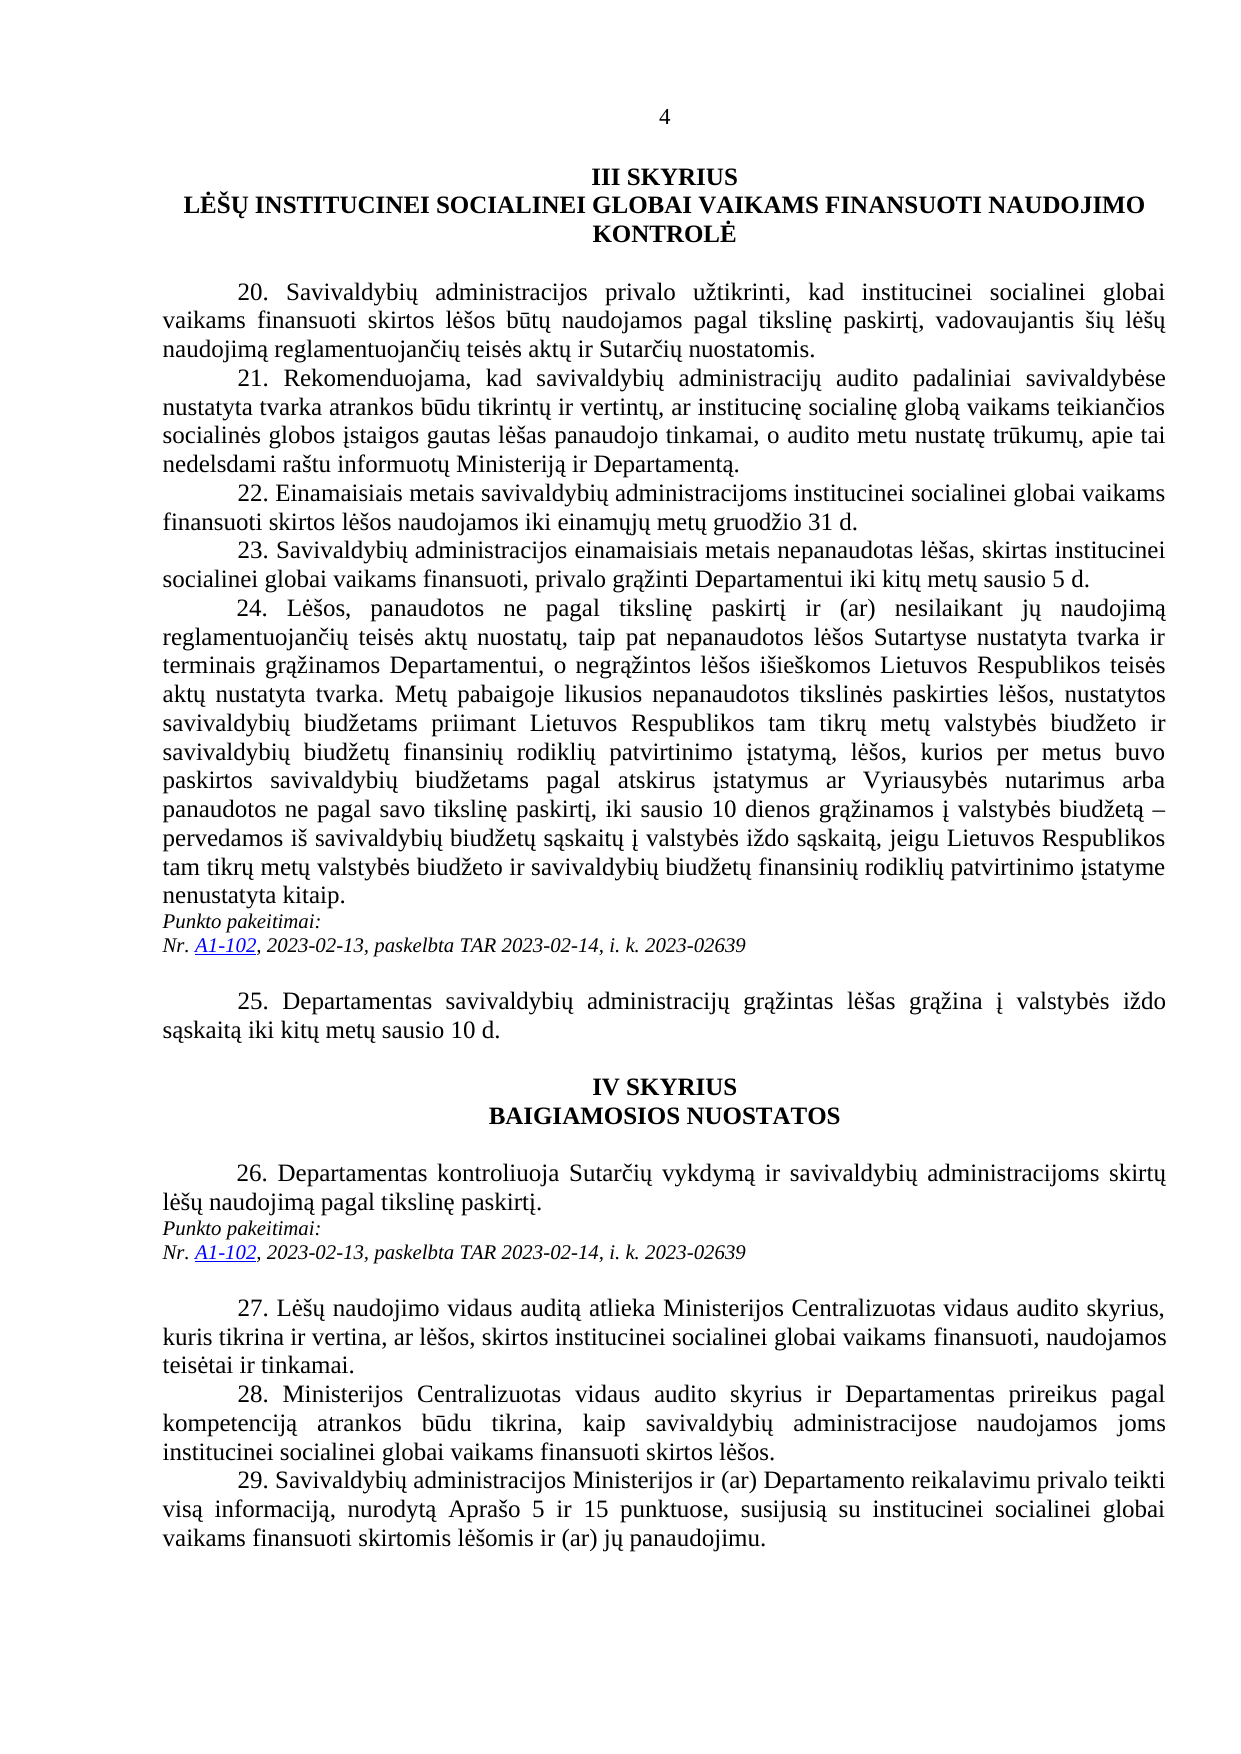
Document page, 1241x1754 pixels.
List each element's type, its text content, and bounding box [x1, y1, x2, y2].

text Punkto pakeitimai: [162, 909, 1167, 933]
text 29. Savivaldybių administracijos Ministerijos ir (ar) Departamento reikalavimu privalo teikti visą informaciją, nurodytą Aprašo 5 ir 15 punktuose, susijusią su institucinei socialinei globai vaikams finansuoti skirtomis lėšomis ir (ar) jų panaudojimu. [162, 1465, 1167, 1552]
text 26. Departamentas kontroliuoja Sutarčių vykdymą ir savivaldybių administracijoms skirtų lėšų naudojimą pagal tikslinę paskirtį. [162, 1158, 1167, 1216]
text III SKYRIUS [162, 162, 1167, 190]
text 25. Departamentas savivaldybių administracijų grąžintas lėšas grąžina į valstybės iždo sąskaitą iki kitų metų sausio 10 d. [162, 986, 1167, 1043]
text 24. Lėšos, panaudotos ne pagal tikslinę paskirtį ir (ar) nesilaikant jų naudojimą reglamentuojančių teisės aktų nuostatų, taip pat nepanaudotos lėšos Sutartyse nustatyta tvarka ir terminais grąžinamos Departamentui, o negrąžintos lėšos išieškomos Lietuvos Respublikos teisės aktų nustatyta tvarka. Metų pabaigoje likusios nepanaudotos tikslinės paskirties lėšos, nustatytos savivaldybių biudžetams priimant Lietuvos Respublikos tam tikrų metų valstybės biudžeto ir savivaldybių biudžetų finansinių rodiklių patvirtinimo įstatymą, lėšos, kurios per metus buvo paskirtos savivaldybių biudžetams pagal atskirus įstatymus ar Vyriausybės nutarimus arba panaudotos ne pagal savo tikslinę paskirtį, iki sausio 10 dienos grąžinamos į valstybės biudžetą – pervedamos iš savivaldybių biudžetų sąskaitų į valstybės iždo sąskaitą, jeigu Lietuvos Respublikos tam tikrų metų valstybės biudžeto ir savivaldybių biudžetų finansinių rodiklių patvirtinimo įstatyme nenustatyta kitaip. [162, 593, 1167, 909]
text IV skyrius [162, 1072, 1167, 1101]
text LĖŠŲ INSTITUCINEI SOCIALINEI GLOBAI VAIKAMS FINANSUOTI NAUDOJIMO KONTROLĖ [162, 190, 1167, 248]
text Nr. A1-102, 2023-02-13, paskelbta TAR 2023-02-14, i. k. 2023-02639 [162, 1240, 1167, 1264]
text 23. Savivaldybių administracijos einamaisiais metais nepanaudotas lėšas, skirtas institucinei socialinei globai vaikams finansuoti, privalo grąžinti Departamentui iki kitų metų sausio 5 d. [162, 535, 1167, 593]
text 21. Rekomenduojama, kad savivaldybių administracijų audito padaliniai savivaldybėse nustatyta tvarka atrankos būdu tikrintų ir vertintų, ar institucinę socialinę globą vaikams teikiančios socialinės globos įstaigos gautas lėšas panaudojo tinkamai, o audito metu nustatę trūkumų, apie tai nedelsdami raštu informuotų Ministeriją ir Departamentą. [162, 363, 1167, 478]
text 27. Lėšų naudojimo vidaus auditą atlieka Ministerijos Centralizuotas vidaus audito skyrius, kuris tikrina ir vertina, ar lėšos, skirtos institucinei socialinei globai vaikams finansuoti, naudojamos teisėtai ir tinkamai. [162, 1293, 1167, 1379]
text 28. Ministerijos Centralizuotas vidaus audito skyrius ir Departamentas prireikus pagal kompetenciją atrankos būdu tikrina, kaip savivaldybių administracijose naudojamos joms institucinei socialinei globai vaikams finansuoti skirtos lėšos. [162, 1379, 1167, 1465]
text 22. Einamaisiais metais savivaldybių administracijoms institucinei socialinei globai vaikams finansuoti skirtos lėšos naudojamos iki einamųjų metų gruodžio 31 d. [162, 478, 1167, 535]
text 20. Savivaldybių administracijos privalo užtikrinti, kad institucinei socialinei globai vaikams finansuoti skirtos lėšos būtų naudojamos pagal tikslinę paskirtį, vadovaujantis šių lėšų naudojimą reglamentuojančių teisės aktų ir Sutarčių nuostatomis. [162, 277, 1167, 363]
text BAIGIAMOSIOS NUOSTATOS [162, 1101, 1167, 1130]
text Punkto pakeitimai: [162, 1216, 1167, 1240]
text Nr. A1-102, 2023-02-13, paskelbta TAR 2023-02-14, i. k. 2023-02639 [162, 933, 1167, 957]
